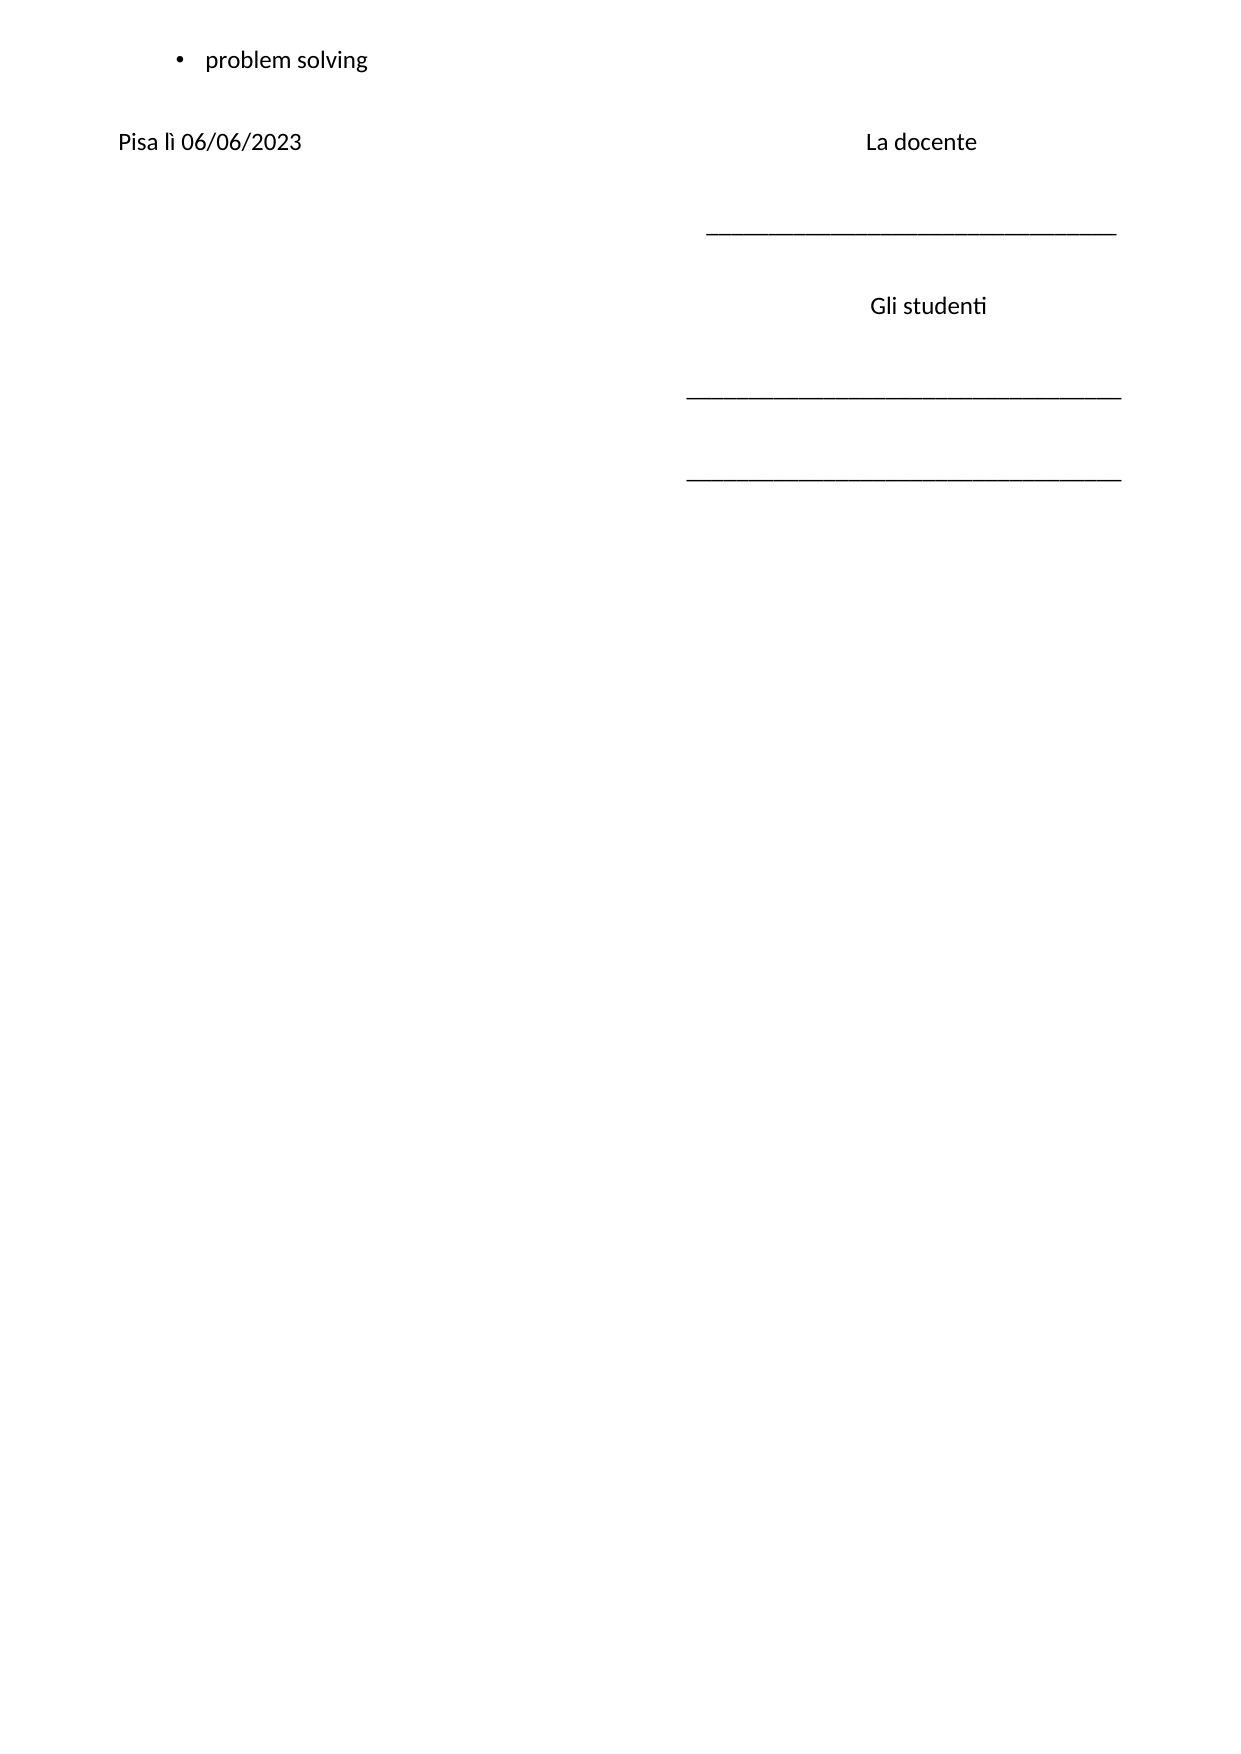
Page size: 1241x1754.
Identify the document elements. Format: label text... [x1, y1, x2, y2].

text ___________________________________ [118, 454, 1122, 484]
text _________________________________ [118, 208, 1122, 239]
text Pisa lì 06/06/2023 La docente [118, 126, 1122, 157]
text ___________________________________ [118, 372, 1122, 402]
text Gli studenti [118, 290, 1122, 321]
list problem solving [176, 44, 1122, 75]
